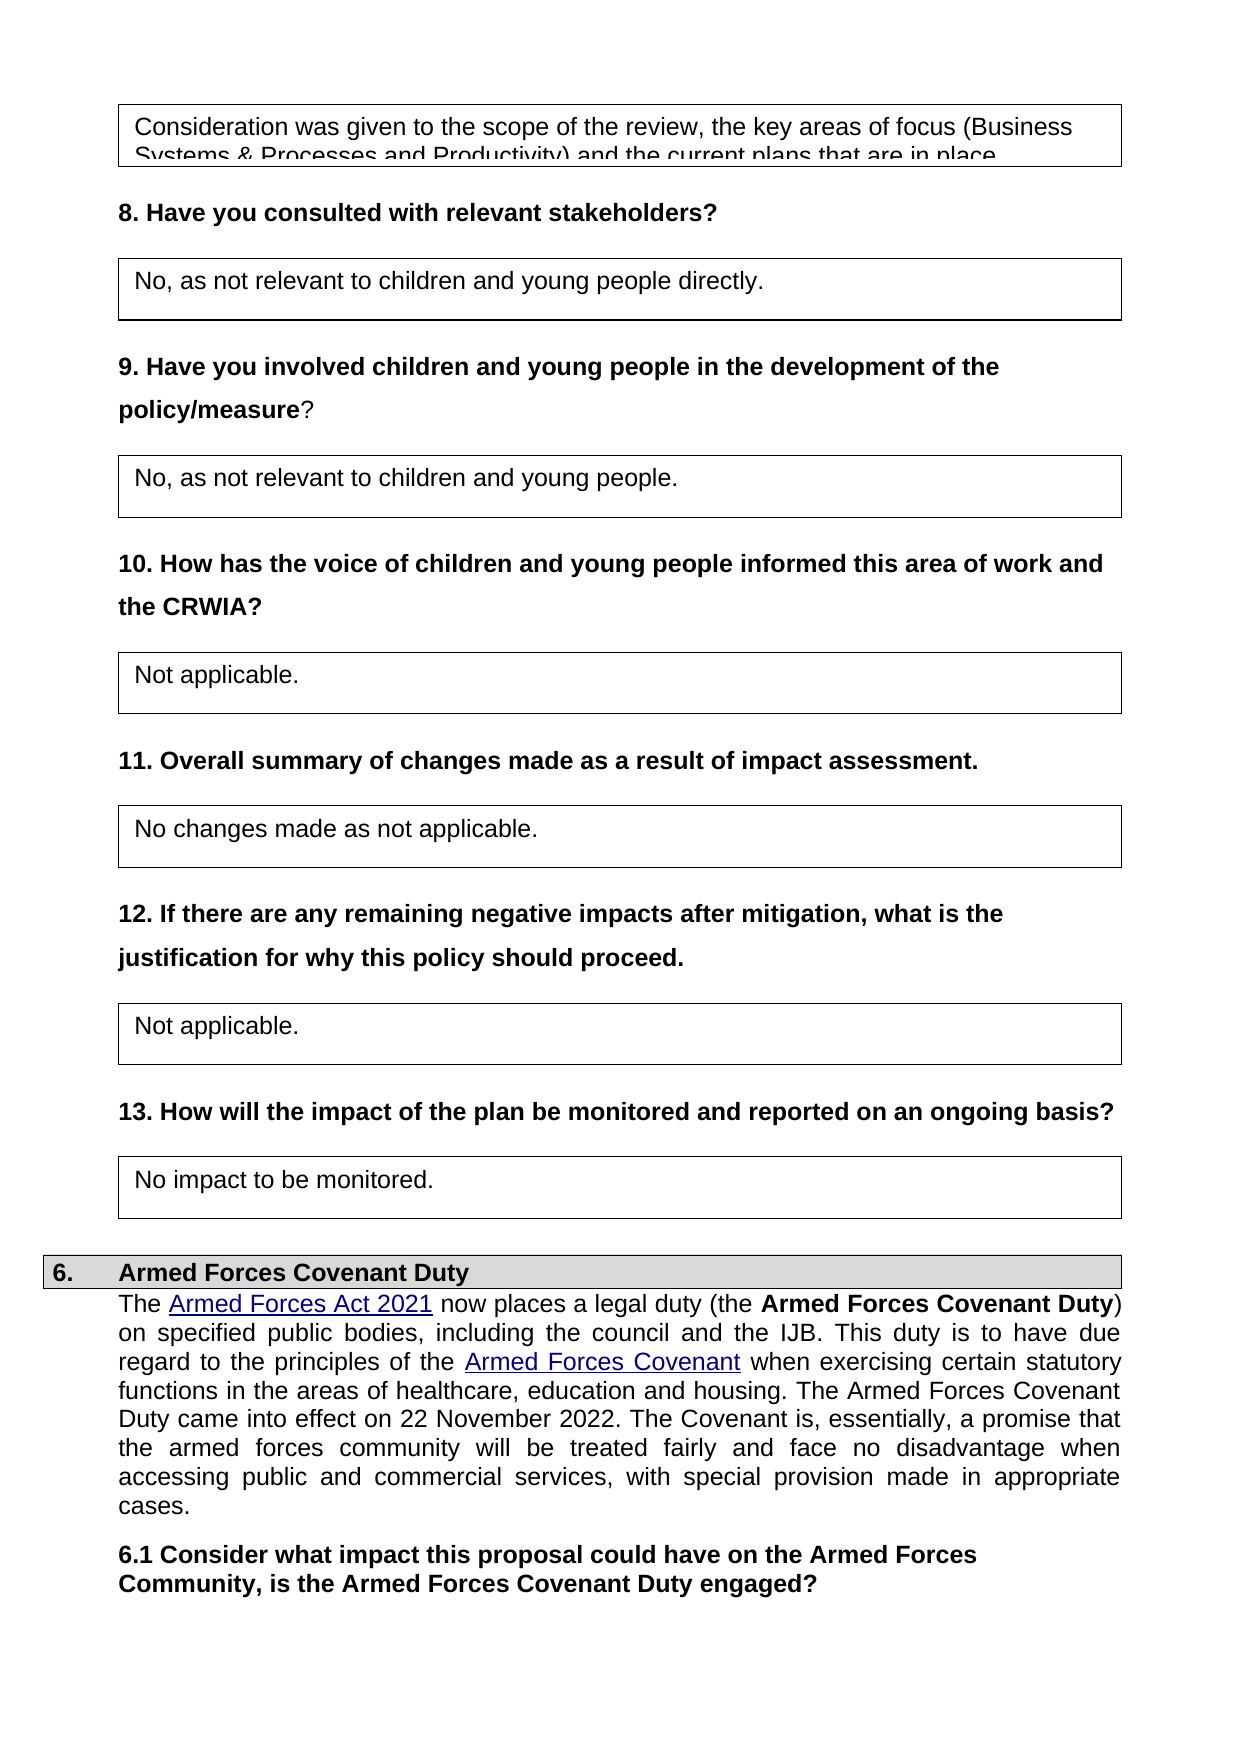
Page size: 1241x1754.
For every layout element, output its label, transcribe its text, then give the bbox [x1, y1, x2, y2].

text 12. If there are any remaining negative impacts after mitigation, what is the justification for why this policy should proceed. [118, 899, 1122, 971]
text 10. How has the voice of children and young people informed this area of work and the CRWIA? [118, 549, 1122, 621]
text 8. Have you consulted with relevant stakeholders? [118, 198, 1122, 227]
subtitle 6.1 Consider what impact this proposal could have on the Armed Forces Community, is the Armed Forces Covenant Duty engaged? [118, 1540, 1122, 1598]
text 11. Overall summary of changes made as a result of impact assessment. [118, 746, 1122, 774]
text No changes made as not applicable. [134, 814, 1106, 843]
text No impact to be monitored. [134, 1165, 1106, 1193]
text 13. How will the impact of the plan be monitored and reported on an ongoing basis? [118, 1096, 1122, 1125]
text 9. Have you involved children and young people in the development of the policy/measure? [118, 352, 1122, 423]
text The Armed Forces Act 2021 now places a legal duty (the Armed Forces Covenant Duty) on specified public bodies, including the council and the IJB. This duty is to have due regard to the principles of the Armed Forces Covenant when exercising certain statutory functions in the areas of healthcare, education and housing. The Armed Forces Covenant Duty came into effect on 22 November 2022. The Covenant is, essentially, a promise that the armed forces community will be treated fairly and face no disadvantage when accessing public and commercial services, with special provision made in appropriate cases. [118, 1289, 1122, 1519]
text Not applicable. [134, 1011, 1106, 1040]
text No, as not relevant to children and young people directly. [134, 266, 1106, 295]
subtitle Armed Forces Covenant Duty [44, 1256, 1121, 1288]
text No, as not relevant to children and young people. [134, 463, 1106, 492]
text Not applicable. [134, 660, 1106, 689]
text Consideration was given to the scope of the review, the key areas of focus (Business Systems & Processes and Productivity) and the current plans that are in place. [134, 112, 1106, 158]
